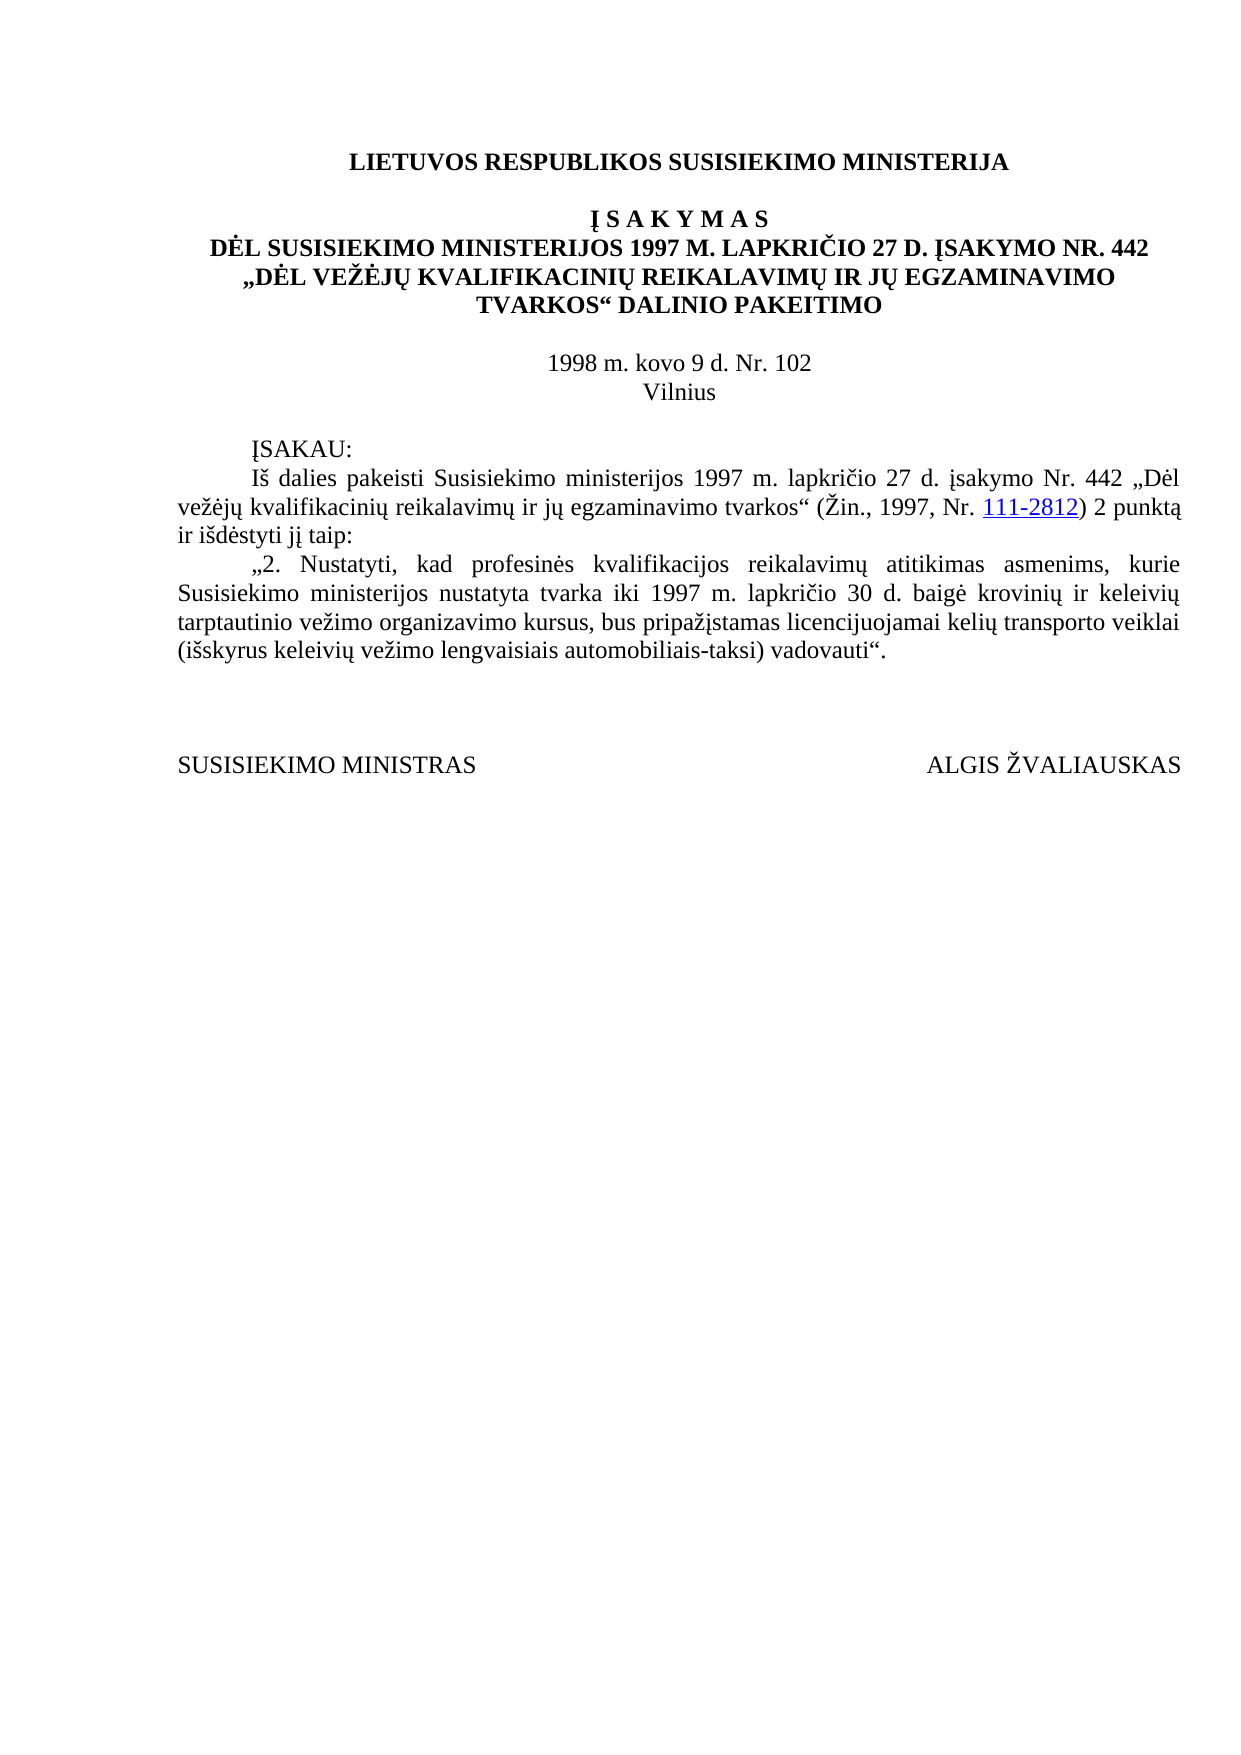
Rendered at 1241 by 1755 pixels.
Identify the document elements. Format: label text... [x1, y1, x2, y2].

text ĮSAKAU: [177, 434, 1181, 463]
text DĖL SUSISIEKIMO MINISTERIJOS 1997 M. LAPKRIČIO 27 D. ĮSAKYMO NR. 442 „DĖL VEŽĖJŲ KVALIFIKACINIŲ REIKALAVIMŲ IR JŲ EGZAMINAVIMO TVARKOS“ DALINIO PAKEITIMO [177, 233, 1181, 319]
text Į S A K Y M A S [177, 204, 1181, 233]
text Iš dalies pakeisti Susisiekimo ministerijos 1997 m. lapkričio 27 d. įsakymo Nr. 442 „Dėl vežėjų kvalifikacinių reikalavimų ir jų egzaminavimo tvarkos“ (Žin., 1997, Nr. 111-2812) 2 punktą ir išdėstyti jį taip: [177, 463, 1181, 549]
text SUSISIEKIMO MINISTRAS ALGIS ŽVALIAUSKAS [177, 751, 1181, 779]
text „2. Nustatyti, kad profesinės kvalifikacijos reikalavimų atitikimas asmenims, kurie Susisiekimo ministerijos nustatyta tvarka iki 1997 m. lapkričio 30 d. baigė krovinių ir keleivių tarptautinio vežimo organizavimo kursus, bus pripažįstamas licencijuojamai kelių transporto veiklai (išskyrus keleivių vežimo lengvaisiais automobiliais-taksi) vadovauti“. [177, 549, 1181, 664]
text 1998 m. kovo 9 d. Nr. 102 [177, 348, 1181, 377]
text LIETUVOS RESPUBLIKOS SUSISIEKIMO MINISTERIJA [177, 147, 1181, 176]
text Vilnius [177, 377, 1181, 406]
